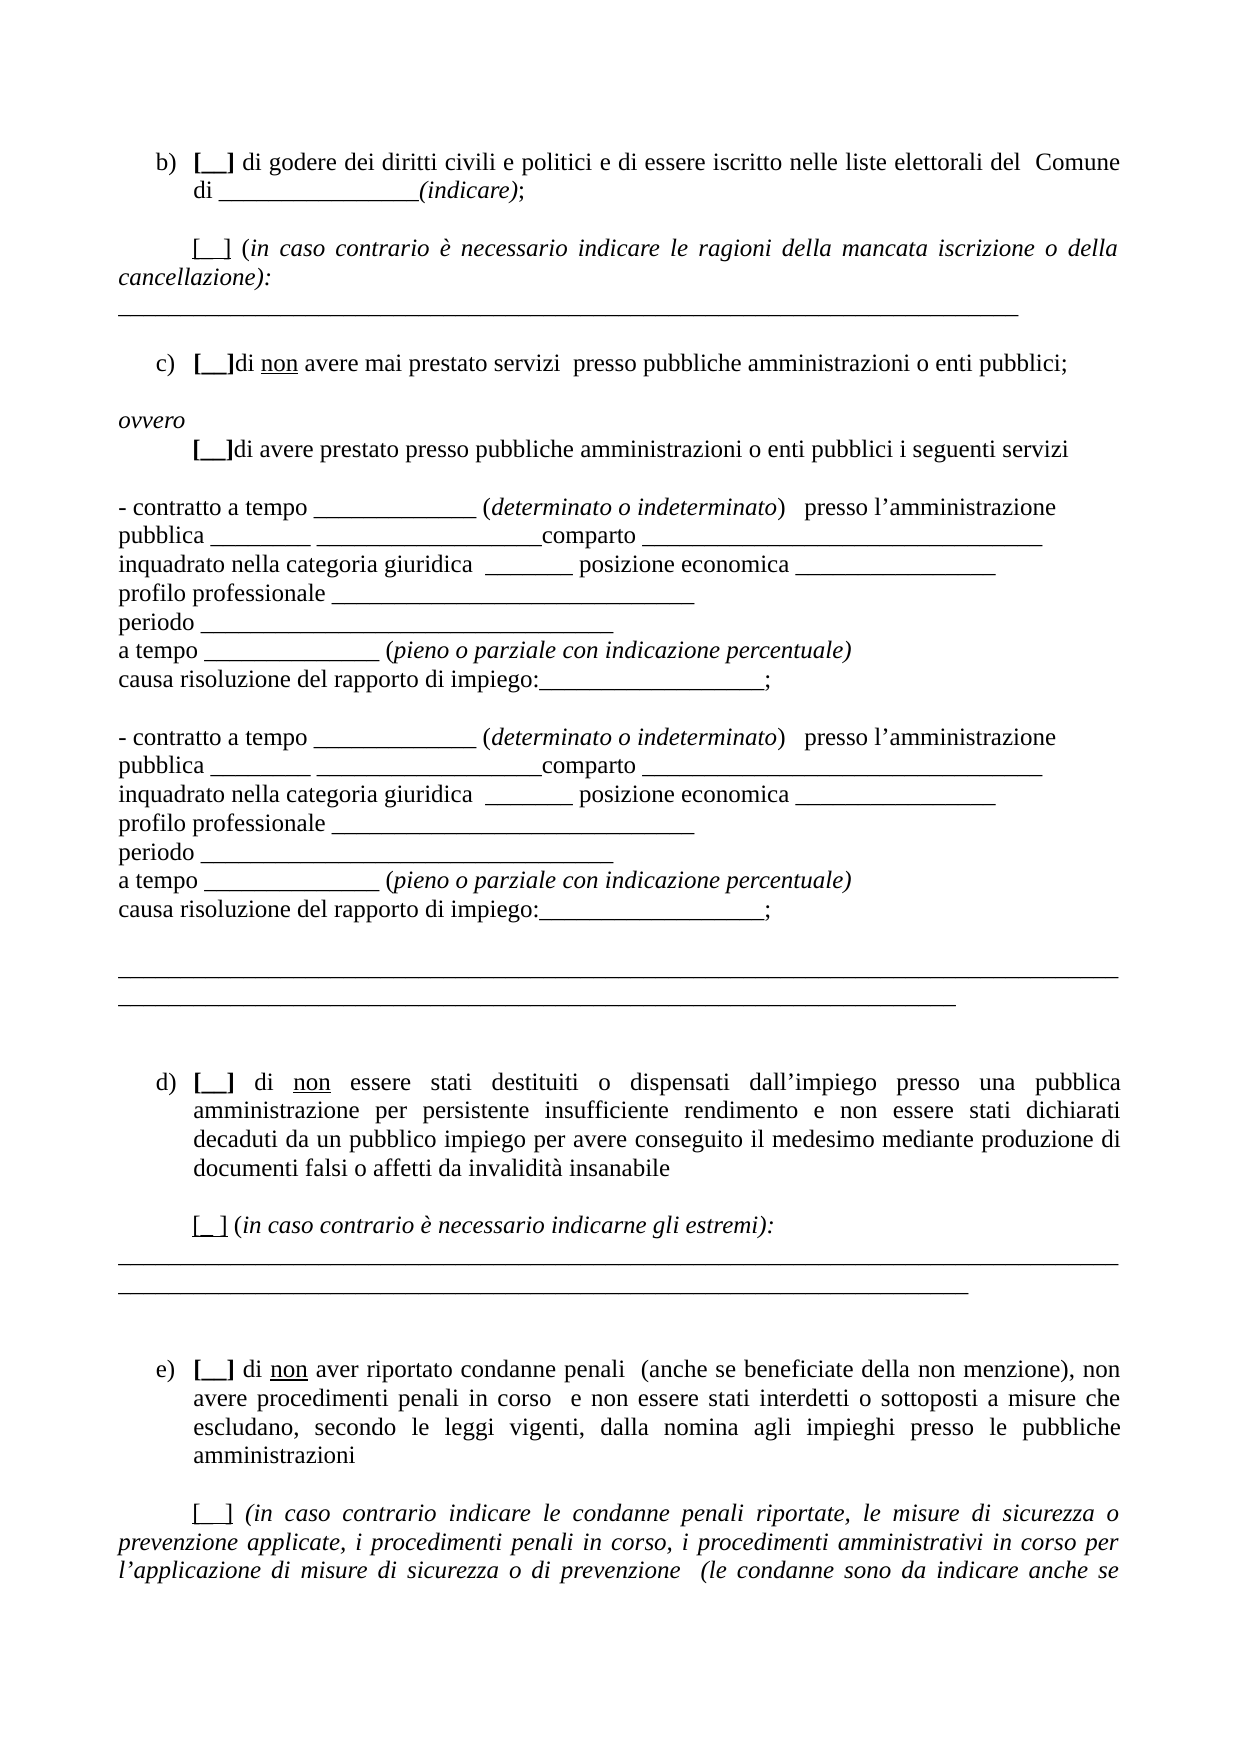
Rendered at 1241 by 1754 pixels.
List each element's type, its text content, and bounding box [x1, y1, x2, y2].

text causa risoluzione del rapporto di impiego:__________________; [118, 894, 1122, 923]
text profilo professionale _____________________________ [118, 578, 1122, 607]
text periodo _________________________________ [118, 607, 1122, 636]
text [_ ] (in caso contrario è necessario indicare le ragioni della mancata iscrizione o della cancellazione): [118, 233, 1122, 291]
text - contratto a tempo _____________ (determinato o indeterminato) presso l’amministrazione pubblica ________ __________________comparto ________________________________ [118, 492, 1122, 549]
text ____________________________________________________________________________________________________________________________________________________ [118, 1239, 1122, 1297]
text - contratto a tempo _____________ (determinato o indeterminato) presso l’amministrazione pubblica ________ __________________comparto ________________________________ [118, 722, 1122, 779]
text causa risoluzione del rapporto di impiego:__________________; [118, 664, 1122, 693]
list [__] di godere dei diritti civili e politici e di essere iscritto nelle liste elettorali del Comune di ________________(indicare); [156, 147, 1122, 204]
text ___________________________________________________________________________________________________________________________________________________ [118, 952, 1122, 1009]
text [_ ] (in caso contrario indicare le condanne penali riportate, le misure di sicurezza o prevenzione applicate, i procedimenti penali in corso, i procedimenti amministrativi in corso per l’applicazione di misure di sicurezza o di prevenzione (le condanne sono da indicare anche se [118, 1498, 1122, 1584]
text profilo professionale _____________________________ [118, 808, 1122, 837]
text periodo _________________________________ [118, 837, 1122, 866]
list [__]di non avere mai prestato servizi presso pubbliche amministrazioni o enti pubblici; [156, 348, 1122, 377]
text ovvero [118, 406, 1122, 434]
text ________________________________________________________________________ [118, 291, 1122, 319]
list [__] di non aver riportato condanne penali (anche se beneficiate della non menzione), non avere procedimenti penali in corso e non essere stati interdetti o sottoposti a misure che escludano, secondo le leggi vigenti, dalla nomina agli impieghi presso le pubbliche amministrazioni [156, 1354, 1122, 1469]
text [__]di avere prestato presso pubbliche amministrazioni o enti pubblici i seguenti servizi [118, 434, 1122, 463]
text [_ ] (in caso contrario è necessario indicarne gli estremi): [118, 1211, 1122, 1239]
text a tempo ______________ (pieno o parziale con indicazione percentuale) [118, 636, 1122, 664]
list [__] di non essere stati destituiti o dispensati dall’impiego presso una pubblica amministrazione per persistente insufficiente rendimento e non essere stati dichiarati decaduti da un pubblico impiego per avere conseguito il medesimo mediante produzione di documenti falsi o affetti da invalidità insanabile [156, 1067, 1122, 1182]
text inquadrato nella categoria giuridica _______ posizione economica ________________ [118, 549, 1122, 578]
text inquadrato nella categoria giuridica _______ posizione economica ________________ [118, 779, 1122, 808]
text a tempo ______________ (pieno o parziale con indicazione percentuale) [118, 866, 1122, 894]
